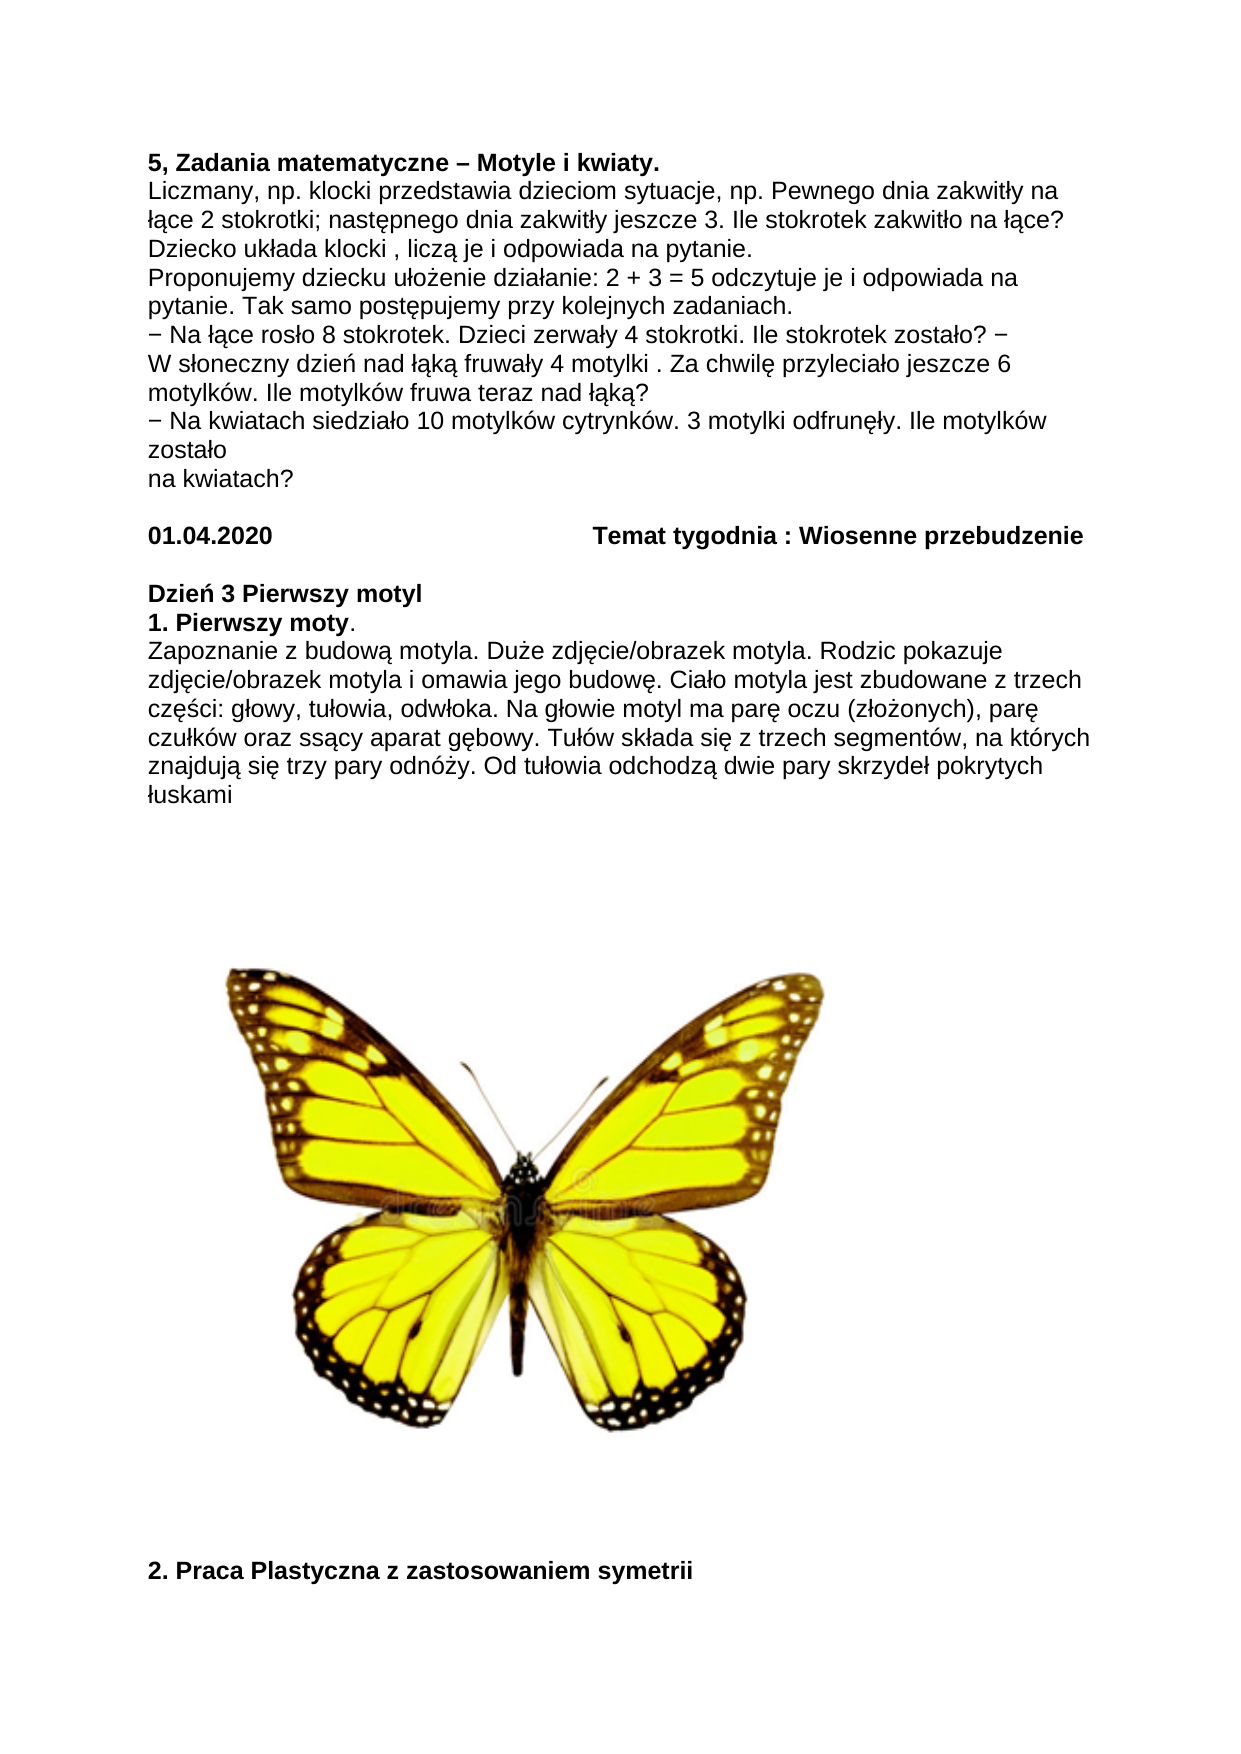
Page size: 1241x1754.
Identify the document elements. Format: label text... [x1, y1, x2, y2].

text − Na kwiatach siedziało 10 motylków cytrynków. 3 motylki odfrunęły. Ile motylków zostało [148, 406, 1093, 464]
text Zapoznanie z budową motyla. Duże zdjęcie/obrazek motyla. Rodzic pokazuje zdjęcie/obrazek motyla i omawia jego budowę. Ciało motyla jest zbudowane z trzech części: głowy, tułowia, odwłoka. Na głowie motyl ma parę oczu (złożonych), parę czułków oraz ssący aparat gębowy. Tułów składa się z trzech segmentów, na których znajdują się trzy pary odnóży. Od tułowia odchodzą dwie pary skrzydeł pokrytych łuskami [148, 636, 1093, 809]
text Liczmany, np. klocki przedstawia dzieciom sytuacje, np. Pewnego dnia zakwitły na łące 2 stokrotki; następnego dnia zakwitły jeszcze 3. Ile stokrotek zakwitło na łące? Dziecko układa klocki , liczą je i odpowiada na pytanie. [148, 176, 1093, 263]
picture [147, 895, 900, 1499]
text 1. Pierwszy moty. [148, 608, 1093, 636]
text Dzień 3 Pierwszy motyl [148, 579, 1093, 608]
text 2. Praca Plastyczna z zastosowaniem symetrii [148, 1556, 1093, 1584]
text 01.04.2020 Temat tygodnia : Wiosenne przebudzenie [148, 521, 1093, 550]
text − Na łące rosło 8 stokrotek. Dzieci zerwały 4 stokrotki. Ile stokrotek zostało? − [148, 320, 1093, 349]
text W słoneczny dzień nad łąką fruwały 4 motylki . Za chwilę przyleciało jeszcze 6 motylków. Ile motylków fruwa teraz nad łąką? [148, 349, 1093, 406]
text 5, Zadania matematyczne – Motyle i kwiaty. [148, 148, 1093, 176]
text Proponujemy dziecku ułożenie działanie: 2 + 3 = 5 odczytuje je i odpowiada na pytanie. Tak samo postępujemy przy kolejnych zadaniach. [148, 263, 1093, 320]
text na kwiatach? [148, 464, 1093, 493]
